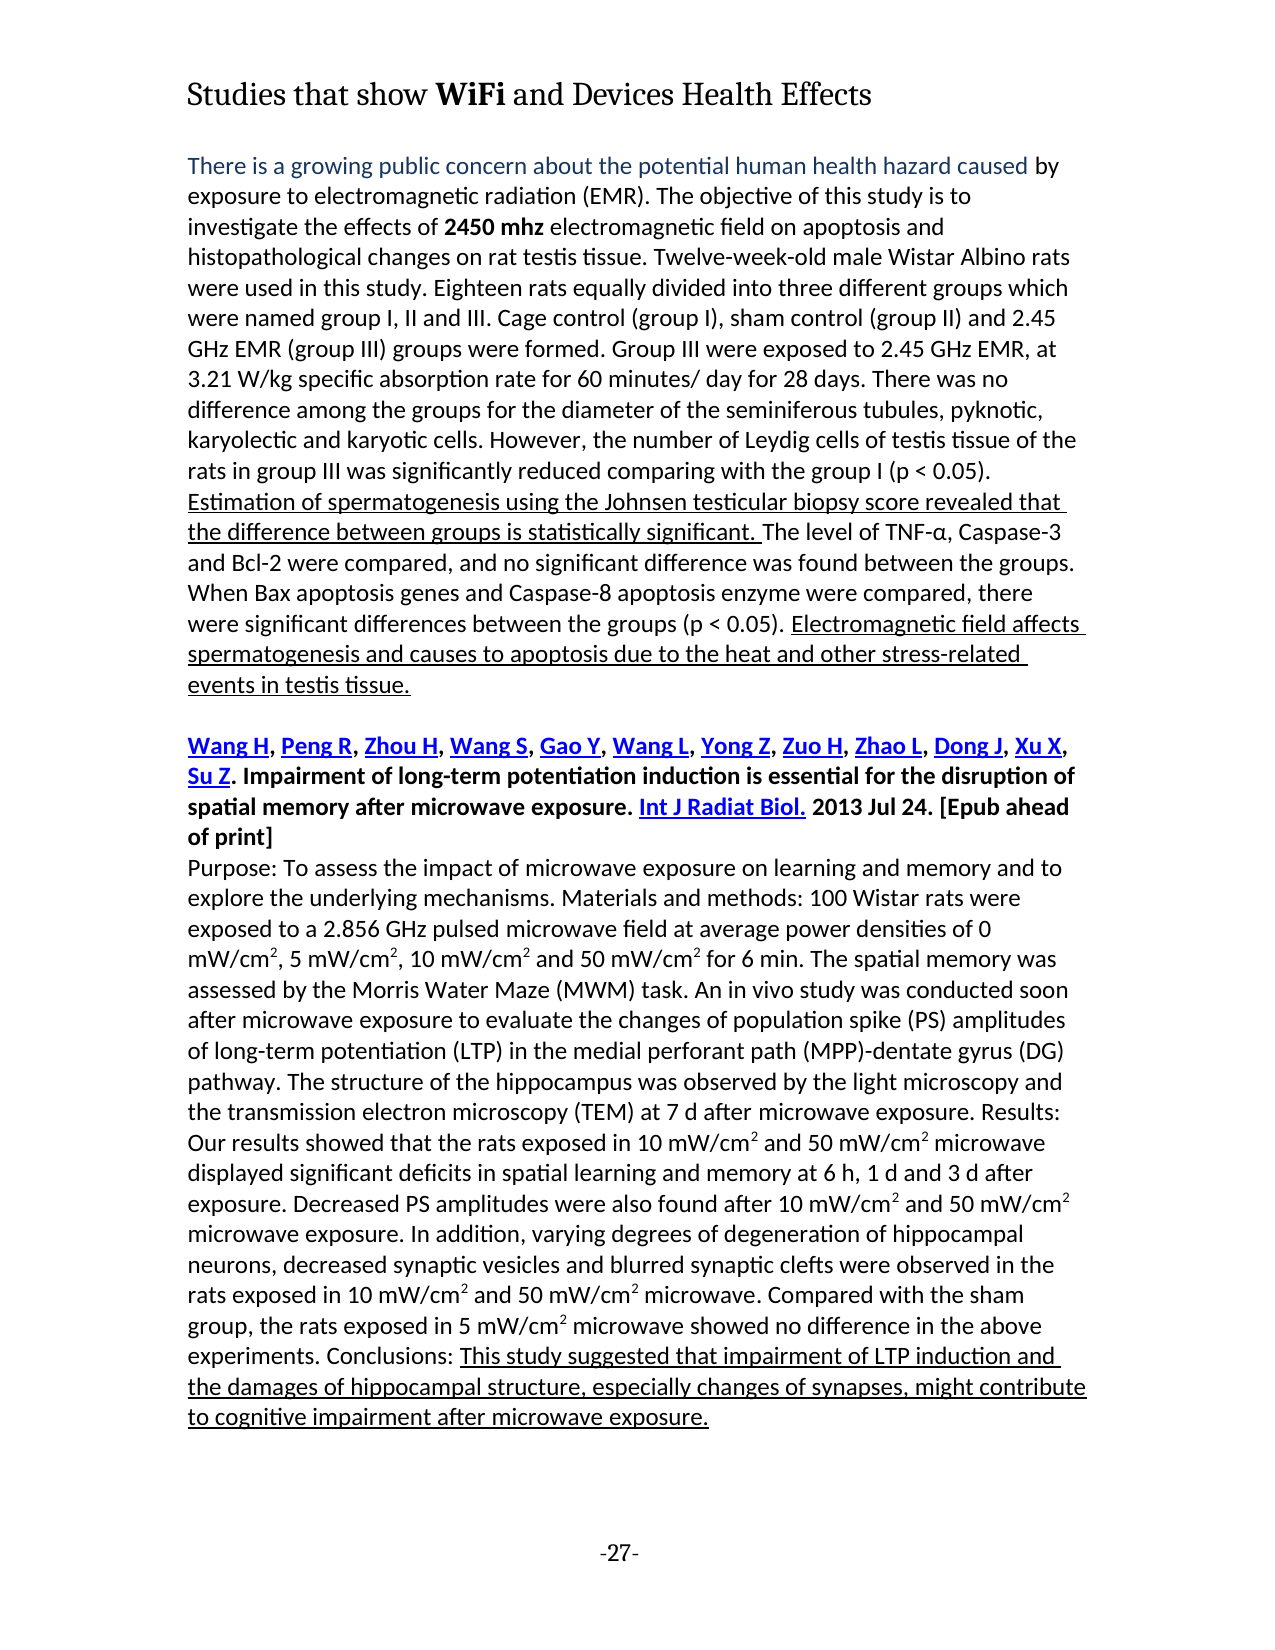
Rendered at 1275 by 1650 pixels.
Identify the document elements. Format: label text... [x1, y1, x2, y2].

text Purpose: To assess the impact of microwave exposure on learning and memory and to explore the underlying mechanisms. Materials and methods: 100 Wistar rats were exposed to a 2.856 GHz pulsed microwave field at average power densities of 0 mW/cm2, 5 mW/cm2, 10 mW/cm2 and 50 mW/cm2 for 6 min. The spatial memory was assessed by the Morris Water Maze (MWM) task. An in vivo study was conducted soon after microwave exposure to evaluate the changes of population spike (PS) amplitudes of long-term potentiation (LTP) in the medial perforant path (MPP)-dentate gyrus (DG) pathway. The structure of the hippocampus was observed by the light microscopy and the transmission electron microscopy (TEM) at 7 d after microwave exposure. Results: Our results showed that the rats exposed in 10 mW/cm2 and 50 mW/cm2 microwave displayed significant deficits in spatial learning and memory at 6 h, 1 d and 3 d after exposure. Decreased PS amplitudes were also found after 10 mW/cm2 and 50 mW/cm2 microwave exposure. In addition, varying degrees of degeneration of hippocampal neurons, decreased synaptic vesicles and blurred synaptic clefts were observed in the rats exposed in 10 mW/cm2 and 50 mW/cm2 microwave. Compared with the sham group, the rats exposed in 5 mW/cm2 microwave showed no difference in the above experiments. Conclusions: This study suggested that impairment of LTP induction and the damages of hippocampal structure, especially changes of synapses, might contribute [187, 852, 1087, 1397]
text There is a growing public concern about the potential human health hazard caused by exposure to electromagnetic radiation (EMR). The objective of this study is to investigate the effects of 2450 mhz electromagnetic field on apoptosis and histopathological changes on rat testis tissue. Twelve-week-old male Wistar Albino rats were used in this study. Eighteen rats equally divided into three different groups which were named group I, II and III. Cage control (group I), sham control (group II) and 2.45 GHz EMR (group III) groups were formed. Group III were exposed to 2.45 GHz EMR, at 3.21 W/kg specific absorption rate for 60 minutes/ day for 28 days. There was no difference among the groups for the diameter of the seminiferous tubules, pyknotic, karyolectic and karyotic cells. However, the number of Leydig cells of testis tissue of the rats in group III was significantly reduced comparing with the group I (p < 0.05). Estimation of spermatogenesis using the Johnsen testicular biopsy score revealed that the difference between groups is statistically significant. The level of TNF-α, Caspase-3 and Bcl-2 were compared, and no significant difference was found between the groups. When Bax apoptosis genes and Caspase-8 apoptosis enzyme were compared, there were significant differences between the groups (p < 0.05). Electromagnetic field affects spermatogenesis and causes to apoptosis due to the heat and other stress-related events in testis tissue. [187, 150, 1087, 699]
text to cognitive impairment after microwave exposure. [187, 1398, 1087, 1432]
text Wang H, Peng R, Zhou H, Wang S, Gao Y, Wang L, Yong Z, Zuo H, Zhao L, Dong J, Xu X, Su Z. Impairment of long-term potentiation induction is essential for the disruption of spatial memory after microwave exposure. Int J Radiat Biol. 2013 Jul 24. [Epub ahead of print] [187, 730, 1087, 852]
